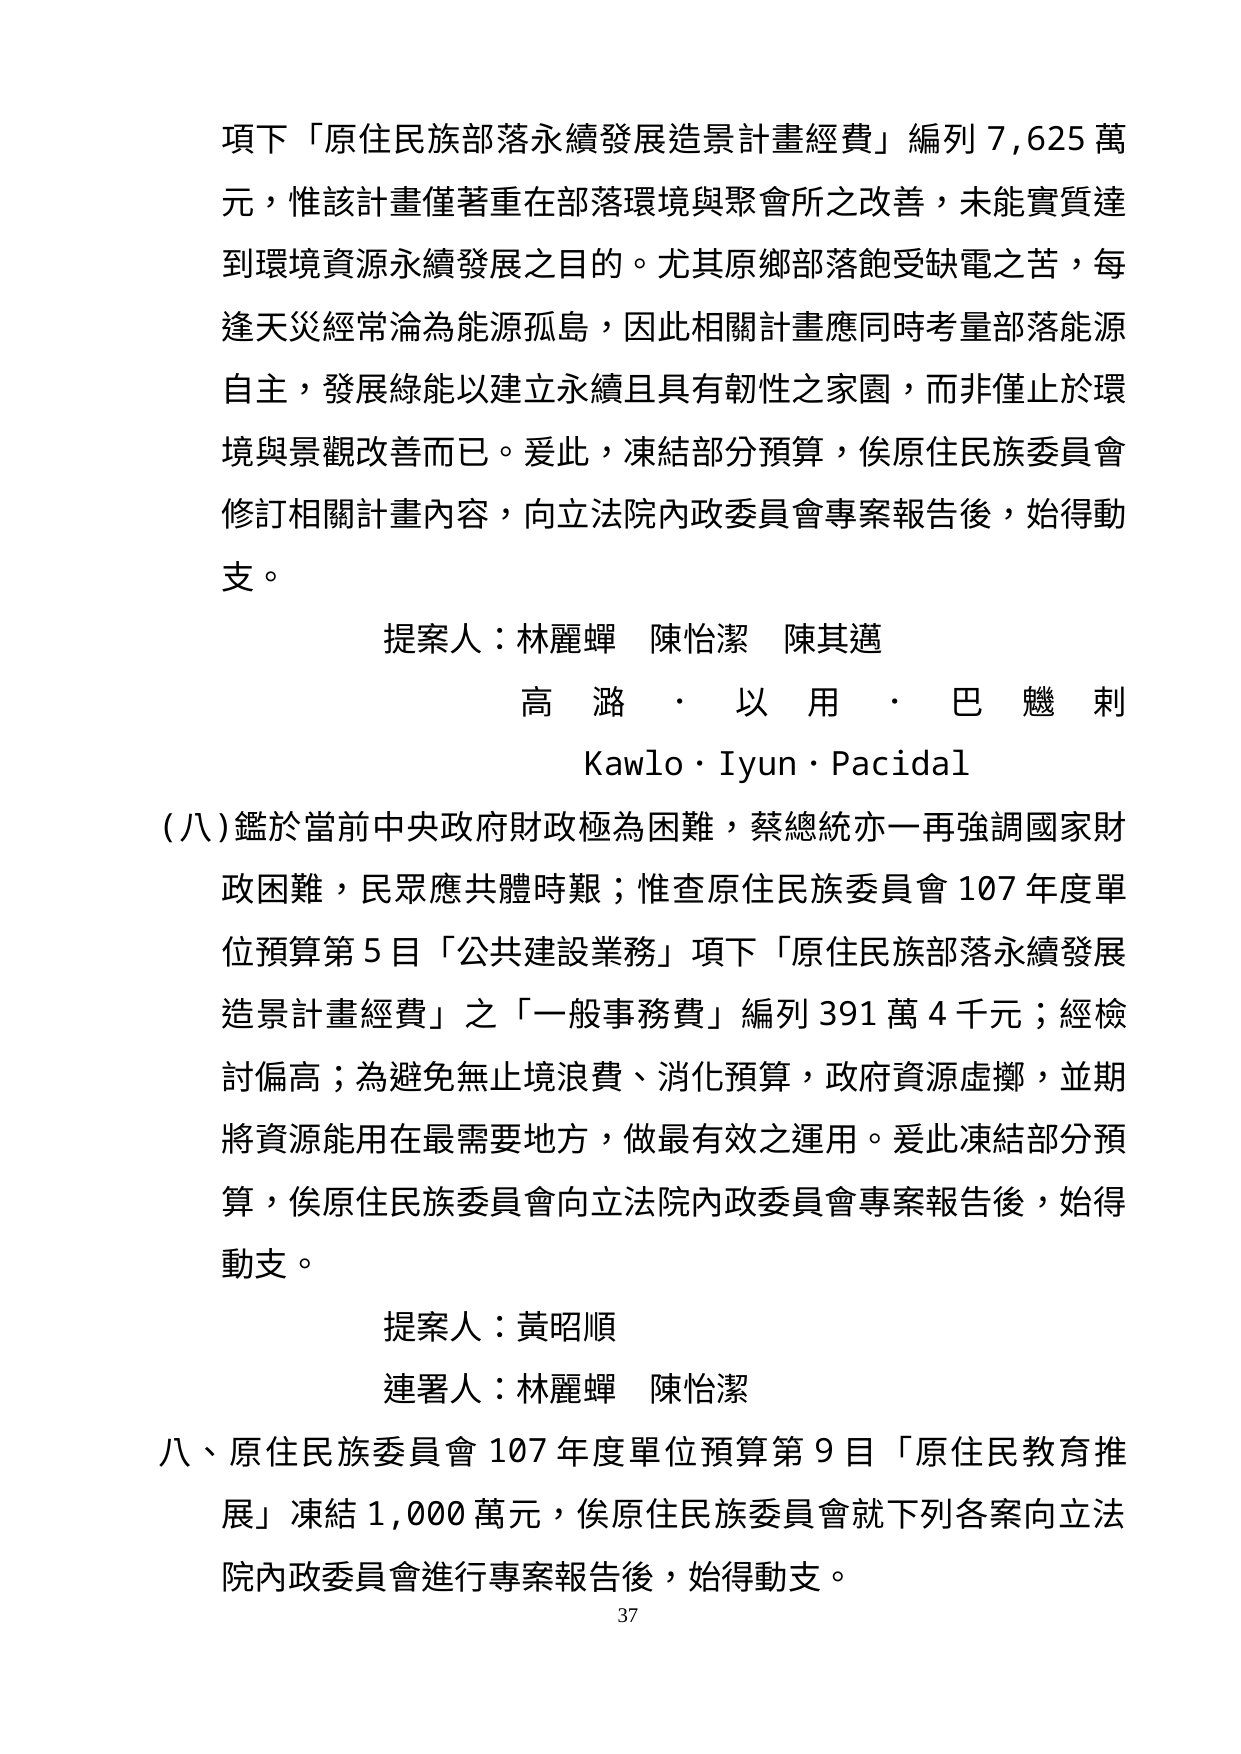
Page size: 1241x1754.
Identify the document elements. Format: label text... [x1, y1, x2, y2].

text (八)鑑於當前中央政府財政極為困難，蔡總統亦一再強調國家財政困難，民眾應共體時艱；惟查原住民族委員會107年度單位預算第5目「公共建設業務」項下「原住民族部落永續發展造景計畫經費」之「一般事務費」編列391萬4千元；經檢討偏高；為避免無止境浪費、消化預算，政府資源虛擲，並期將資源能用在最需要地方，做最有效之運用。爰此凍結部分預算，俟原住民族委員會向立法院內政委員會專案報告後，始得動支。 [158, 783, 1127, 1283]
text 提案人：黃昭順 [383, 1283, 1127, 1346]
text 八、原住民族委員會107年度單位預算第9目「原住民教育推展」凍結1,000萬元，俟原住民族委員會就下列各案向立法院內政委員會進行專案報告後，始得動支。 [158, 1408, 1127, 1596]
text 高潞．以用．巴魕剌 Kawlo．Iyun．Pacidal [520, 658, 1127, 783]
text 連署人：林麗蟬 陳怡潔 [383, 1346, 1127, 1408]
text 提案人：林麗蟬 陳怡潔 陳其邁 [383, 596, 1127, 658]
text 項下「原住民族部落永續發展造景計畫經費」編列7,625萬元，惟該計畫僅著重在部落環境與聚會所之改善，未能實質達到環境資源永續發展之目的。尤其原鄉部落飽受缺電之苦，每逢天災經常淪為能源孤島，因此相關計畫應同時考量部落能源自主，發展綠能以建立永續且具有韌性之家園，而非僅止於環境與景觀改善而已。爰此，凍結部分預算，俟原住民族委員會修訂相關計畫內容，向立法院內政委員會專案報告後，始得動支。 [158, 96, 1127, 596]
